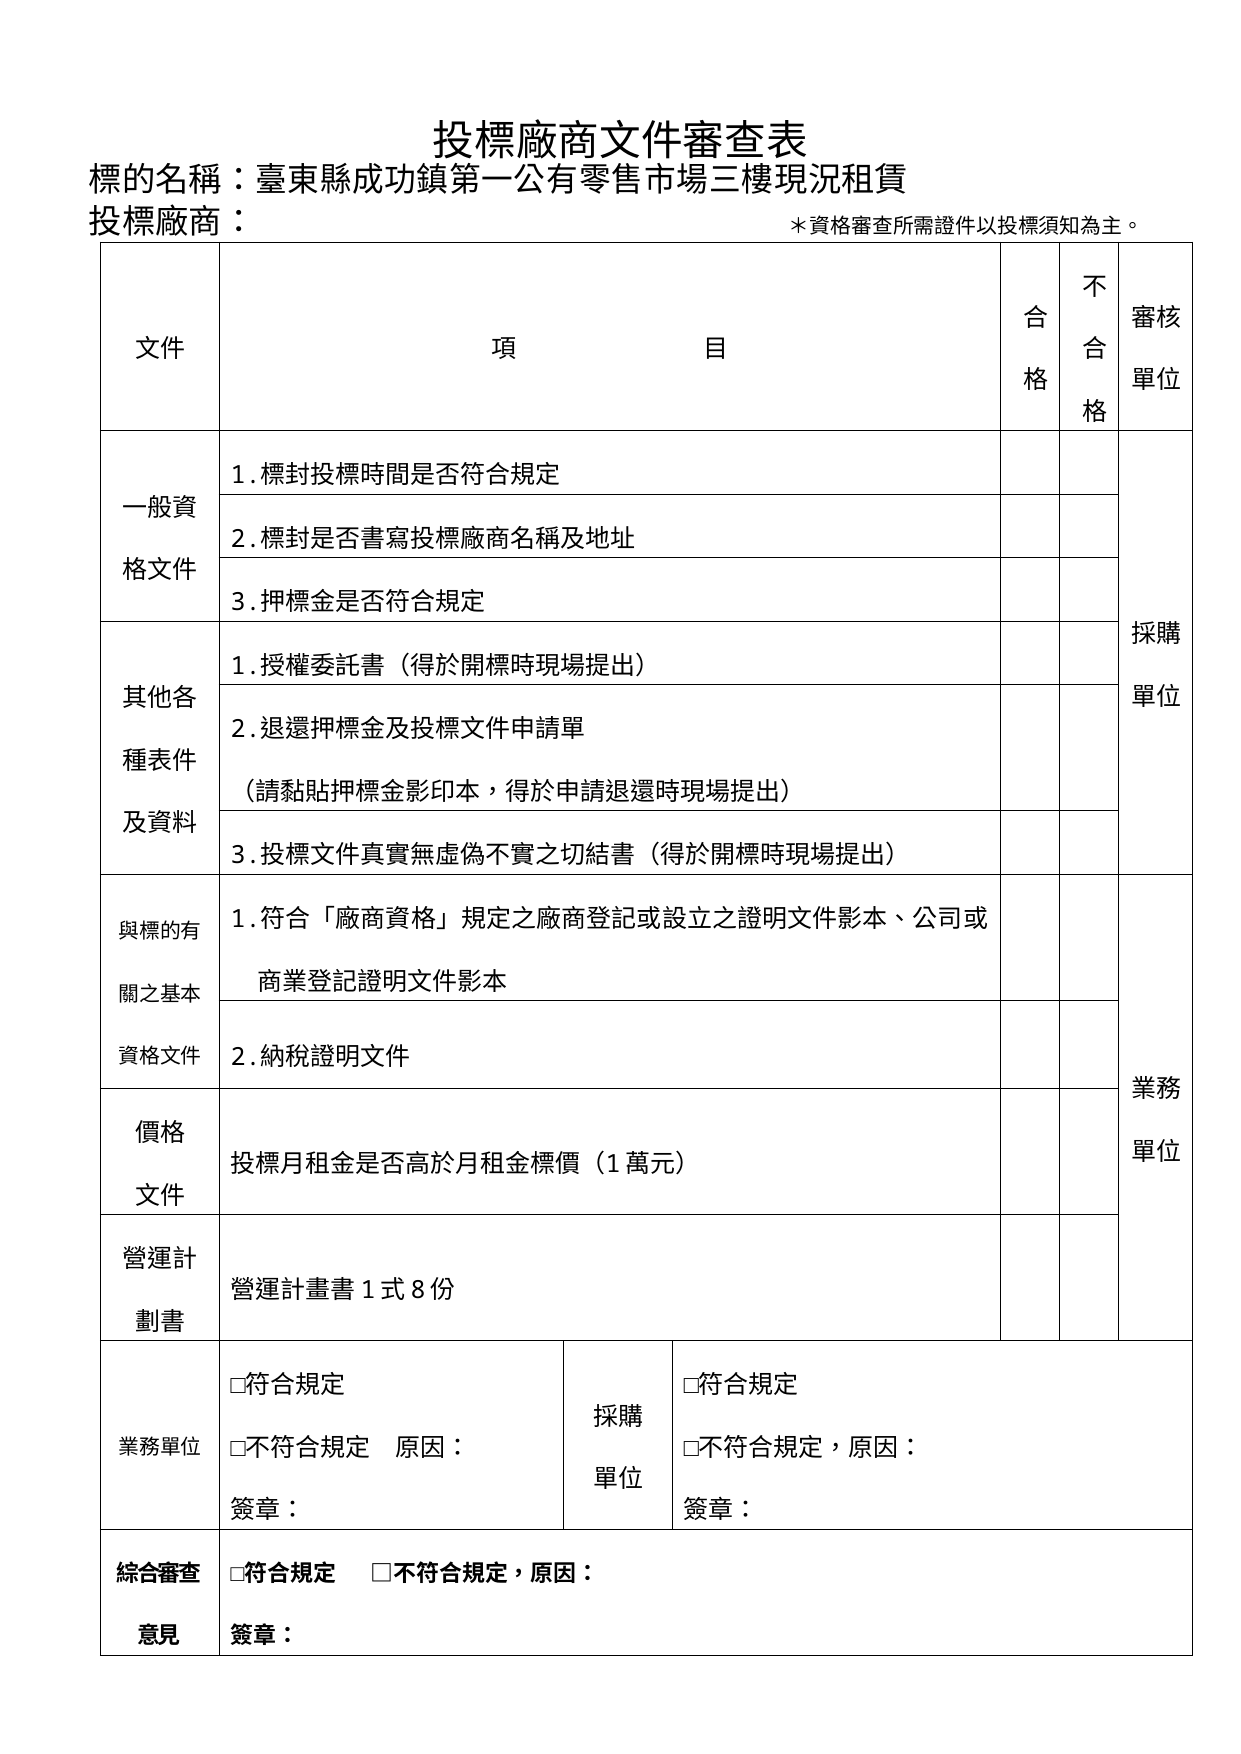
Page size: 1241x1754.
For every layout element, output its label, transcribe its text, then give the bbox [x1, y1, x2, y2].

table_cell 2.標封是否書寫投標廠商名稱及地址 [220, 495, 1000, 557]
table_cell 1.標封投標時間是否符合規定 [220, 431, 1000, 494]
table_cell 3.投標文件真實無虛偽不實之切結書（得於開標時現場提出） [220, 811, 1000, 874]
table_cell [1060, 875, 1118, 1000]
table_cell [1001, 1089, 1059, 1214]
table_cell 1.符合「廠商資格」規定之廠商登記或設立之證明文件影本、公司或商業登記證明文件影本 [220, 875, 1000, 1000]
table_cell 業務單位 [101, 1341, 219, 1529]
table_cell 2.退還押標金及投標文件申請單 （請黏貼押標金影印本，得於申請退還時現場提出） [220, 685, 1000, 810]
table_header 合格 [1001, 243, 1059, 430]
table_cell 其他各種表件及資料 [101, 622, 219, 874]
table_cell 投標月租金是否高於月租金標價（1萬元） [220, 1089, 1000, 1214]
table_cell 一般資格文件 [101, 431, 219, 621]
table_cell [1060, 1089, 1118, 1214]
table_cell □符合規定 □不符合規定 原因： 簽章： [220, 1341, 563, 1529]
table_cell 1.授權委託書（得於開標時現場提出） [220, 622, 1000, 684]
table_cell [1001, 685, 1059, 810]
table_cell 營運計劃書 [101, 1215, 219, 1340]
table_cell 業務單位 [1119, 875, 1192, 1340]
table_cell 與標的有關之基本資格文件 [101, 875, 219, 1088]
text 投標廠商文件審查表 [89, 96, 1152, 158]
table_cell [1001, 1001, 1059, 1088]
table_cell 價格 文件 [101, 1089, 219, 1214]
table_cell [1060, 558, 1118, 621]
table_cell [1060, 685, 1118, 810]
table_cell 採購 單位 [564, 1341, 672, 1529]
table_cell [1001, 875, 1059, 1000]
table_header 文件 [101, 243, 219, 430]
table_header 項 目 [220, 243, 1000, 430]
table_cell 2.納稅證明文件 [220, 1001, 1000, 1088]
table_cell □符合規定 □不符合規定，原因： 簽章： [220, 1530, 1192, 1655]
table_cell [1060, 622, 1118, 684]
table_cell 綜合審查 意見 [101, 1530, 219, 1655]
table_cell [1001, 431, 1059, 494]
table_cell [1060, 495, 1118, 557]
table_cell 採購單位 [1119, 431, 1192, 874]
table_cell [1001, 1215, 1059, 1340]
table_cell [1001, 622, 1059, 684]
table_cell [1001, 558, 1059, 621]
table_cell 3.押標金是否符合規定 [220, 558, 1000, 621]
table_cell [1060, 1001, 1118, 1088]
table_header 審核單位 [1119, 243, 1192, 430]
table_cell □符合規定 □不符合規定，原因： 簽章： [673, 1341, 1192, 1529]
table_cell [1001, 811, 1059, 874]
table_header 不合格 [1060, 243, 1118, 430]
text 投標廠商： ＊資格審查所需證件以投標須知為主。 [89, 200, 1152, 242]
table_cell [1060, 431, 1118, 494]
table_cell [1060, 811, 1118, 874]
table_cell [1060, 1215, 1118, 1340]
text 標的名稱：臺東縣成功鎮第一公有零售市場三樓現況租賃 [89, 158, 1152, 200]
table_cell 營運計畫書1式8份 [220, 1215, 1000, 1340]
table_cell [1001, 495, 1059, 557]
